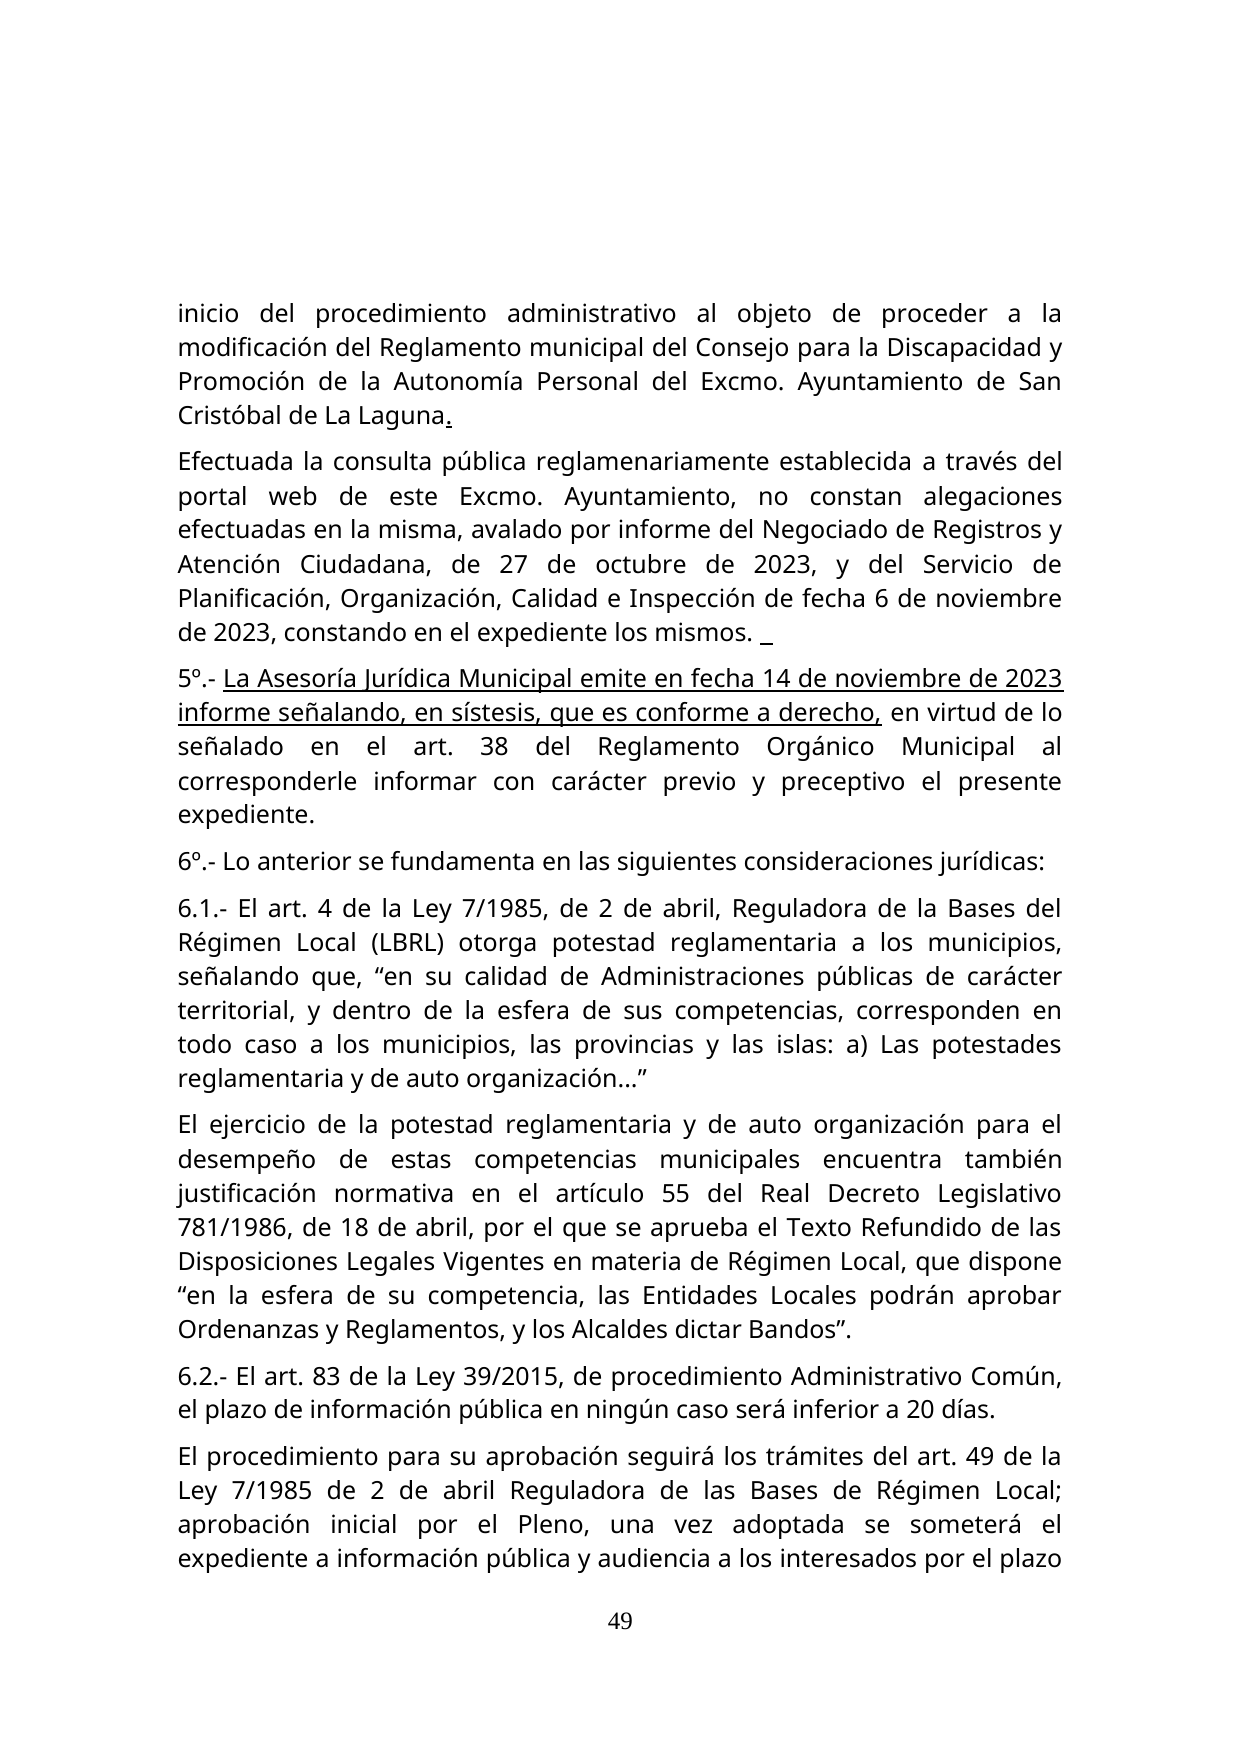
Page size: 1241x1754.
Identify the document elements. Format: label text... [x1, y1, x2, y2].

text 5º.- La Asesoría Jurídica Municipal emite en fecha 14 de noviembre de 2023 informe señalando, en sístesis, que es conforme a derecho, en virtud de lo señalado en el art. 38 del Reglamento Orgánico Municipal al corresponderle informar con carácter previo y preceptivo el presente expediente. [177, 661, 1063, 831]
text El ejercicio de la potestad reglamentaria y de auto organización para el desempeño de estas competencias municipales encuentra también justificación normativa en el artículo 55 del Real Decreto Legislativo 781/1986, de 18 de abril, por el que se aprueba el Texto Refundido de las Disposiciones Legales Vigentes en materia de Régimen Local, que dispone “en la esfera de su competencia, las Entidades Locales podrán aprobar Ordenanzas y Reglamentos, y los Alcaldes dictar Bandos”. [177, 1107, 1063, 1346]
text inicio del procedimiento administrativo al objeto de proceder a la modificación del Reglamento municipal del Consejo para la Discapacidad y Promoción de la Autonomía Personal del Excmo. Ayuntamiento de San Cristóbal de La Laguna. [177, 295, 1063, 432]
text 6.1.- El art. 4 de la Ley 7/1985, de 2 de abril, Reguladora de la Bases del Régimen Local (LBRL) otorga potestad reglamentaria a los municipios, señalando que, “en su calidad de Administraciones públicas de carácter territorial, y dentro de la esfera de sus competencias, corresponden en todo caso a los municipios, las provincias y las islas: a) Las potestades reglamentaria y de auto organización...” [177, 890, 1063, 1095]
text Efectuada la consulta pública reglamenariamente establecida a través del portal web de este Excmo. Ayuntamiento, no constan alegaciones efectuadas en la misma, avalado por informe del Negociado de Registros y Atención Ciudadana, de 27 de octubre de 2023, y del Servicio de Planificación, Organización, Calidad e Inspección de fecha 6 de noviembre de 2023, constando en el expediente los mismos. [177, 444, 1063, 648]
text 6º.- Lo anterior se fundamenta en las siguientes consideraciones jurídicas: [177, 844, 1063, 878]
text 6.2.- El art. 83 de la Ley 39/2015, de procedimiento Administrativo Común, el plazo de información pública en ningún caso será inferior a 20 días. [177, 1358, 1063, 1426]
text El procedimiento para su aprobación seguirá los trámites del art. 49 de la Ley 7/1985 de 2 de abril Reguladora de las Bases de Régimen Local; aprobación inicial por el Pleno, una vez adoptada se someterá el expediente a información pública y audiencia a los interesados por el plazo [177, 1439, 1063, 1575]
